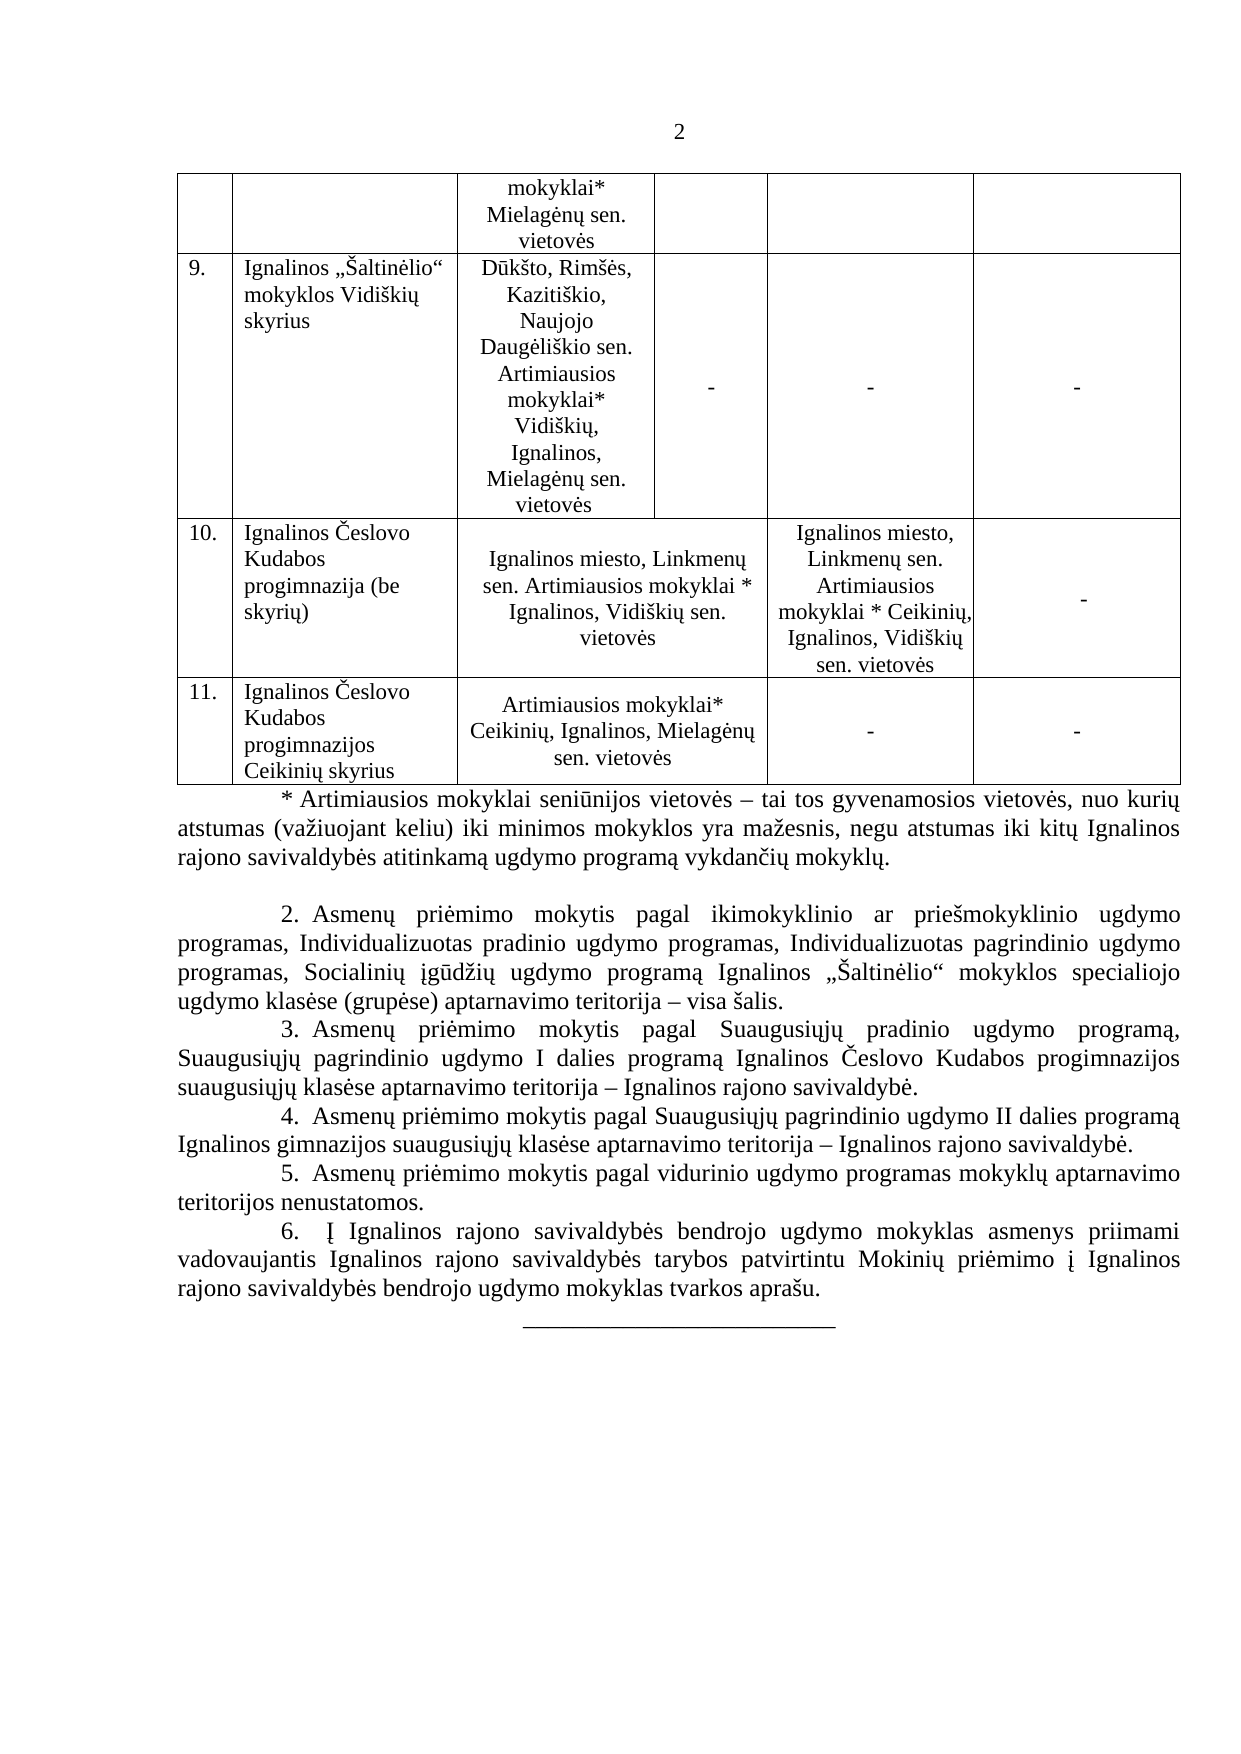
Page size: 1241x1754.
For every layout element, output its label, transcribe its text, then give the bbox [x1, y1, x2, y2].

table_cell - [974, 519, 1180, 677]
table_cell 9. [178, 254, 232, 518]
table_cell Ignalinos Česlovo Kudabos progimnazija (be skyrių) [233, 519, 457, 677]
table_cell 11. [178, 678, 232, 783]
text 5. Asmenų priėmimo mokytis pagal vidurinio ugdymo programas mokyklų aptarnavimo teritorijos nenustatomos. [177, 1158, 1181, 1216]
table_cell Artimiausios mokyklai* Ceikinių, Ignalinos, Mielagėnų sen. vietovės [458, 678, 767, 783]
table_cell Ignalinos miesto, Linkmenų sen. Artimiausios mokyklai * Ignalinos, Vidiškių sen. vietovės [458, 519, 767, 677]
table_cell [178, 174, 232, 253]
table_cell - [768, 678, 973, 783]
table_cell - [974, 174, 1180, 253]
table_cell - [974, 678, 1180, 783]
text 3. Asmenų priėmimo mokytis pagal Suaugusiųjų pradinio ugdymo programą, Suaugusiųjų pagrindinio ugdymo I dalies programą Ignalinos Česlovo Kudabos progimnazijos suaugusiųjų klasėse aptarnavimo teritorija – Ignalinos rajono savivaldybė. [177, 1014, 1181, 1101]
table_cell - [655, 254, 767, 518]
text 4. Asmenų priėmimo mokytis pagal Suaugusiųjų pagrindinio ugdymo II dalies programą Ignalinos gimnazijos suaugusiųjų klasėse aptarnavimo teritorija – Ignalinos rajono savivaldybė. [177, 1101, 1181, 1158]
table_cell - [768, 174, 973, 253]
table_cell mokyklai* Mielagėnų sen. vietovės [458, 174, 654, 253]
table_cell - [974, 254, 1180, 518]
table_cell Ignalinos „Šaltinėlio“ mokyklos Vidiškių skyrius [233, 254, 457, 518]
table_cell Ignalinos miesto, Linkmenų sen. Artimiausios mokyklai * Ceikinių, Ignalinos, Vidiškių sen. vietovės [768, 519, 973, 677]
table_cell - [768, 254, 973, 518]
table_cell [233, 174, 457, 253]
text * Artimiausios mokyklai seniūnijos vietovės – tai tos gyvenamosios vietovės, nuo kurių atstumas (važiuojant keliu) iki minimos mokyklos yra mažesnis, negu atstumas iki kitų Ignalinos rajono savivaldybės atitinkamą ugdymo programą vykdančių mokyklų. [177, 785, 1181, 871]
table_cell Ignalinos Česlovo Kudabos progimnazijos Ceikinių skyrius [233, 678, 457, 783]
text _________________________ [177, 1302, 1181, 1331]
table_cell - [655, 174, 767, 253]
table_cell Dūkšto, Rimšės, Kazitiškio, Naujojo Daugėliškio sen. Artimiausios mokyklai* Vidiškių, Ignalinos, Mielagėnų sen. vietovės [458, 254, 654, 518]
text 6. Į Ignalinos rajono savivaldybės bendrojo ugdymo mokyklas asmenys priimami vadovaujantis Ignalinos rajono savivaldybės tarybos patvirtintu Mokinių priėmimo į Ignalinos rajono savivaldybės bendrojo ugdymo mokyklas tvarkos aprašu. [177, 1216, 1181, 1302]
text 2. Asmenų priėmimo mokytis pagal ikimokyklinio ar priešmokyklinio ugdymo programas, Individualizuotas pradinio ugdymo programas, Individualizuotas pagrindinio ugdymo programas, Socialinių įgūdžių ugdymo programą Ignalinos „Šaltinėlio“ mokyklos specialiojo ugdymo klasėse (grupėse) aptarnavimo teritorija – visa šalis. [177, 899, 1181, 1014]
table_cell 10. [178, 519, 232, 677]
